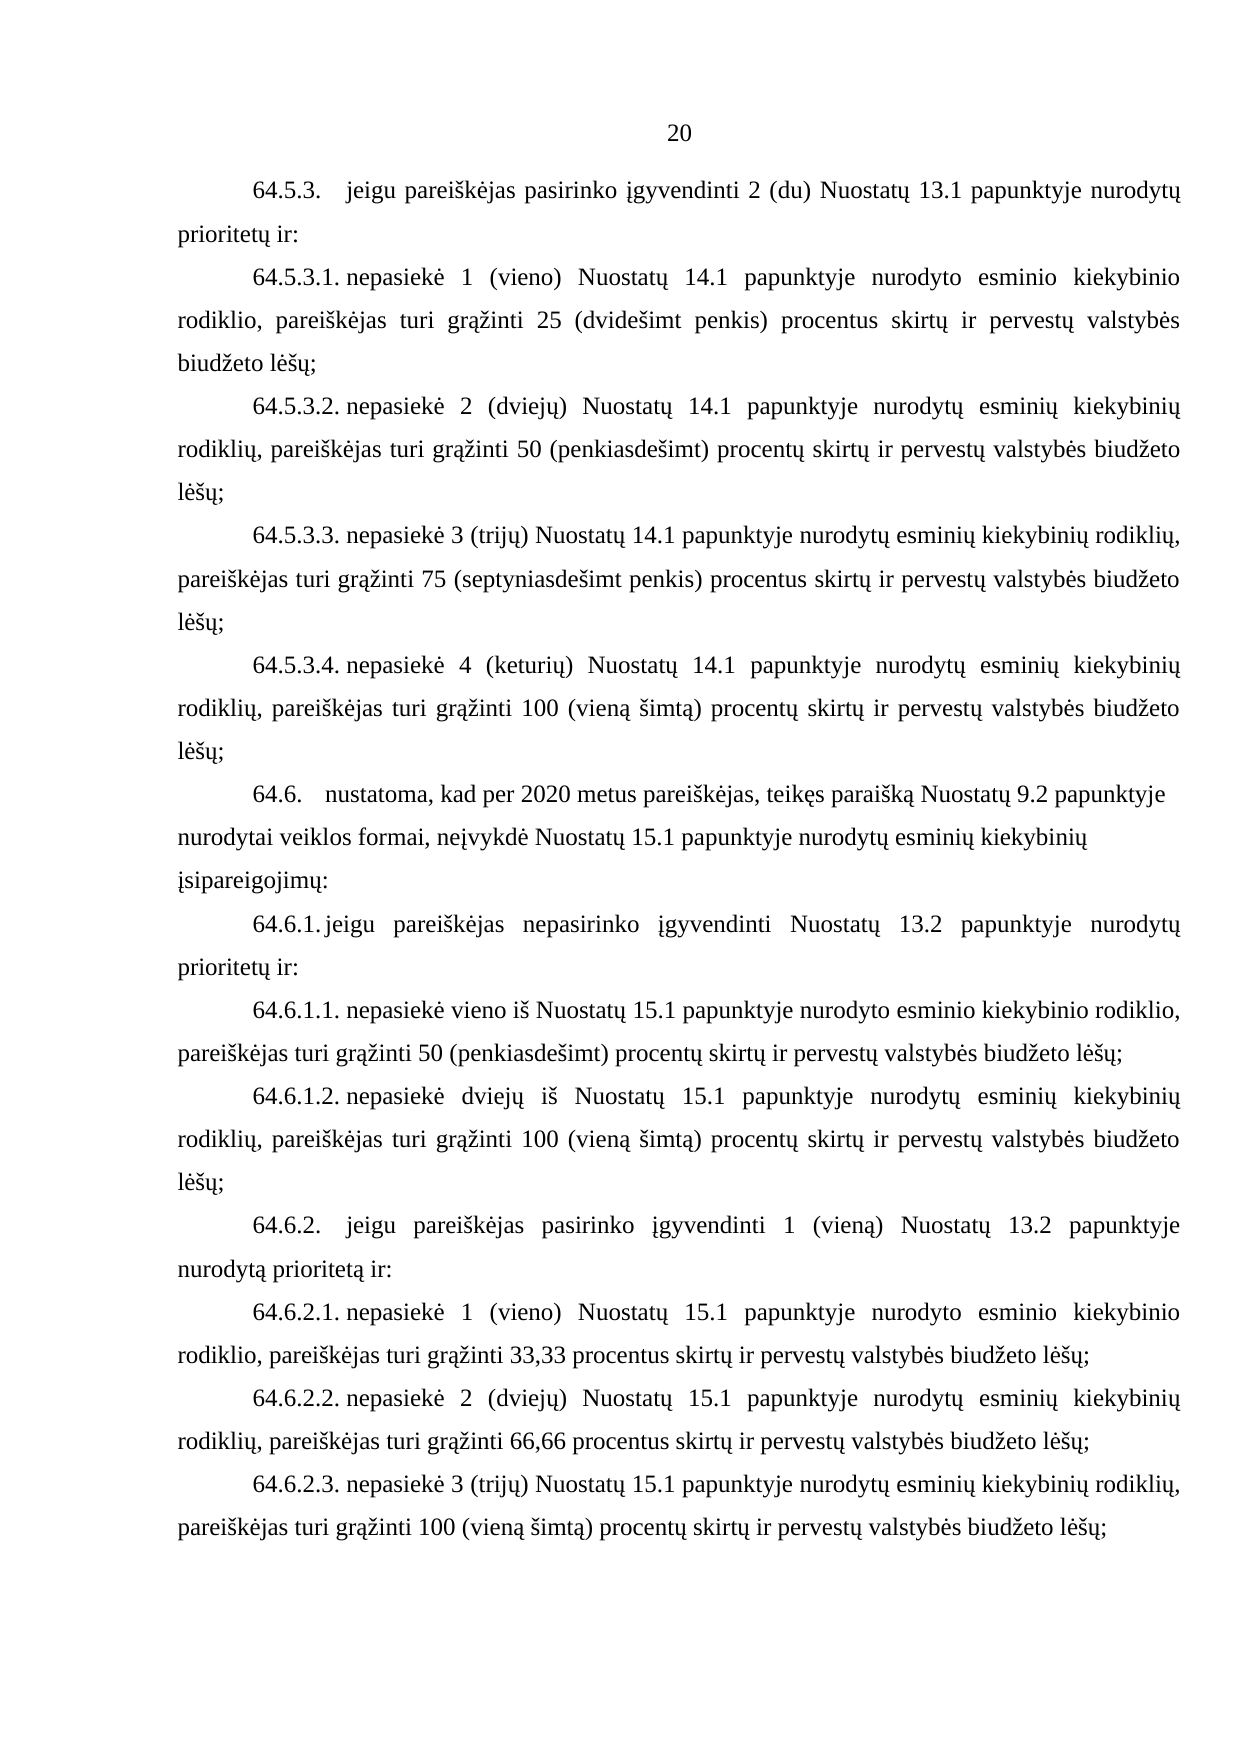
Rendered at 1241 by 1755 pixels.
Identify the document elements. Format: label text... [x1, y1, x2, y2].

text 64.6.2. jeigu pareiškėjas pasirinko įgyvendinti 1 (vieną) Nuostatų 13.2 papunktyje nurodytą prioritetą ir: [177, 1211, 1181, 1282]
text 64.6.2.1. nepasiekė 1 (vieno) Nuostatų 15.1 papunktyje nurodyto esminio kiekybinio rodiklio, pareiškėjas turi grąžinti 33,33 procentus skirtų ir pervestų valstybės biudžeto lėšų; [177, 1297, 1181, 1369]
text 64.6.2.3. nepasiekė 3 (trijų) Nuostatų 15.1 papunktyje nurodytų esminių kiekybinių rodiklių, pareiškėjas turi grąžinti 100 (vieną šimtą) procentų skirtų ir pervestų valstybės biudžeto lėšų; [177, 1469, 1181, 1541]
text 64.6.1. jeigu pareiškėjas nepasirinko įgyvendinti Nuostatų 13.2 papunktyje nurodytų prioritetų ir: [177, 909, 1181, 981]
text 64.6.1.2. nepasiekė dviejų iš Nuostatų 15.1 papunktyje nurodytų esminių kiekybinių rodiklių, pareiškėjas turi grąžinti 100 (vieną šimtą) procentų skirtų ir pervestų valstybės biudžeto lėšų; [177, 1081, 1181, 1196]
text 64.6. nustatoma, kad per 2020 metus pareiškėjas, teikęs paraišką Nuostatų 9.2 papunktyje nurodytai veiklos formai, neįvykdė Nuostatų 15.1 papunktyje nurodytų esminių kiekybinių įsipareigojimų: [177, 779, 1181, 894]
text 64.5.3. jeigu pareiškėjas pasirinko įgyvendinti 2 (du) Nuostatų 13.1 papunktyje nurodytų prioritetų ir: [177, 176, 1181, 247]
text 64.6.2.2. nepasiekė 2 (dviejų) Nuostatų 15.1 papunktyje nurodytų esminių kiekybinių rodiklių, pareiškėjas turi grąžinti 66,66 procentus skirtų ir pervestų valstybės biudžeto lėšų; [177, 1383, 1181, 1455]
text 64.5.3.2. nepasiekė 2 (dviejų) Nuostatų 14.1 papunktyje nurodytų esminių kiekybinių rodiklių, pareiškėjas turi grąžinti 50 (penkiasdešimt) procentų skirtų ir pervestų valstybės biudžeto lėšų; [177, 391, 1181, 506]
text 64.5.3.1. nepasiekė 1 (vieno) Nuostatų 14.1 papunktyje nurodyto esminio kiekybinio rodiklio, pareiškėjas turi grąžinti 25 (dvidešimt penkis) procentus skirtų ir pervestų valstybės biudžeto lėšų; [177, 262, 1181, 377]
text 64.6.1.1. nepasiekė vieno iš Nuostatų 15.1 papunktyje nurodyto esminio kiekybinio rodiklio, pareiškėjas turi grąžinti 50 (penkiasdešimt) procentų skirtų ir pervestų valstybės biudžeto lėšų; [177, 995, 1181, 1067]
text 64.5.3.4. nepasiekė 4 (keturių) Nuostatų 14.1 papunktyje nurodytų esminių kiekybinių rodiklių, pareiškėjas turi grąžinti 100 (vieną šimtą) procentų skirtų ir pervestų valstybės biudžeto lėšų; [177, 650, 1181, 765]
text 64.5.3.3. nepasiekė 3 (trijų) Nuostatų 14.1 papunktyje nurodytų esminių kiekybinių rodiklių, pareiškėjas turi grąžinti 75 (septyniasdešimt penkis) procentus skirtų ir pervestų valstybės biudžeto lėšų; [177, 521, 1181, 636]
